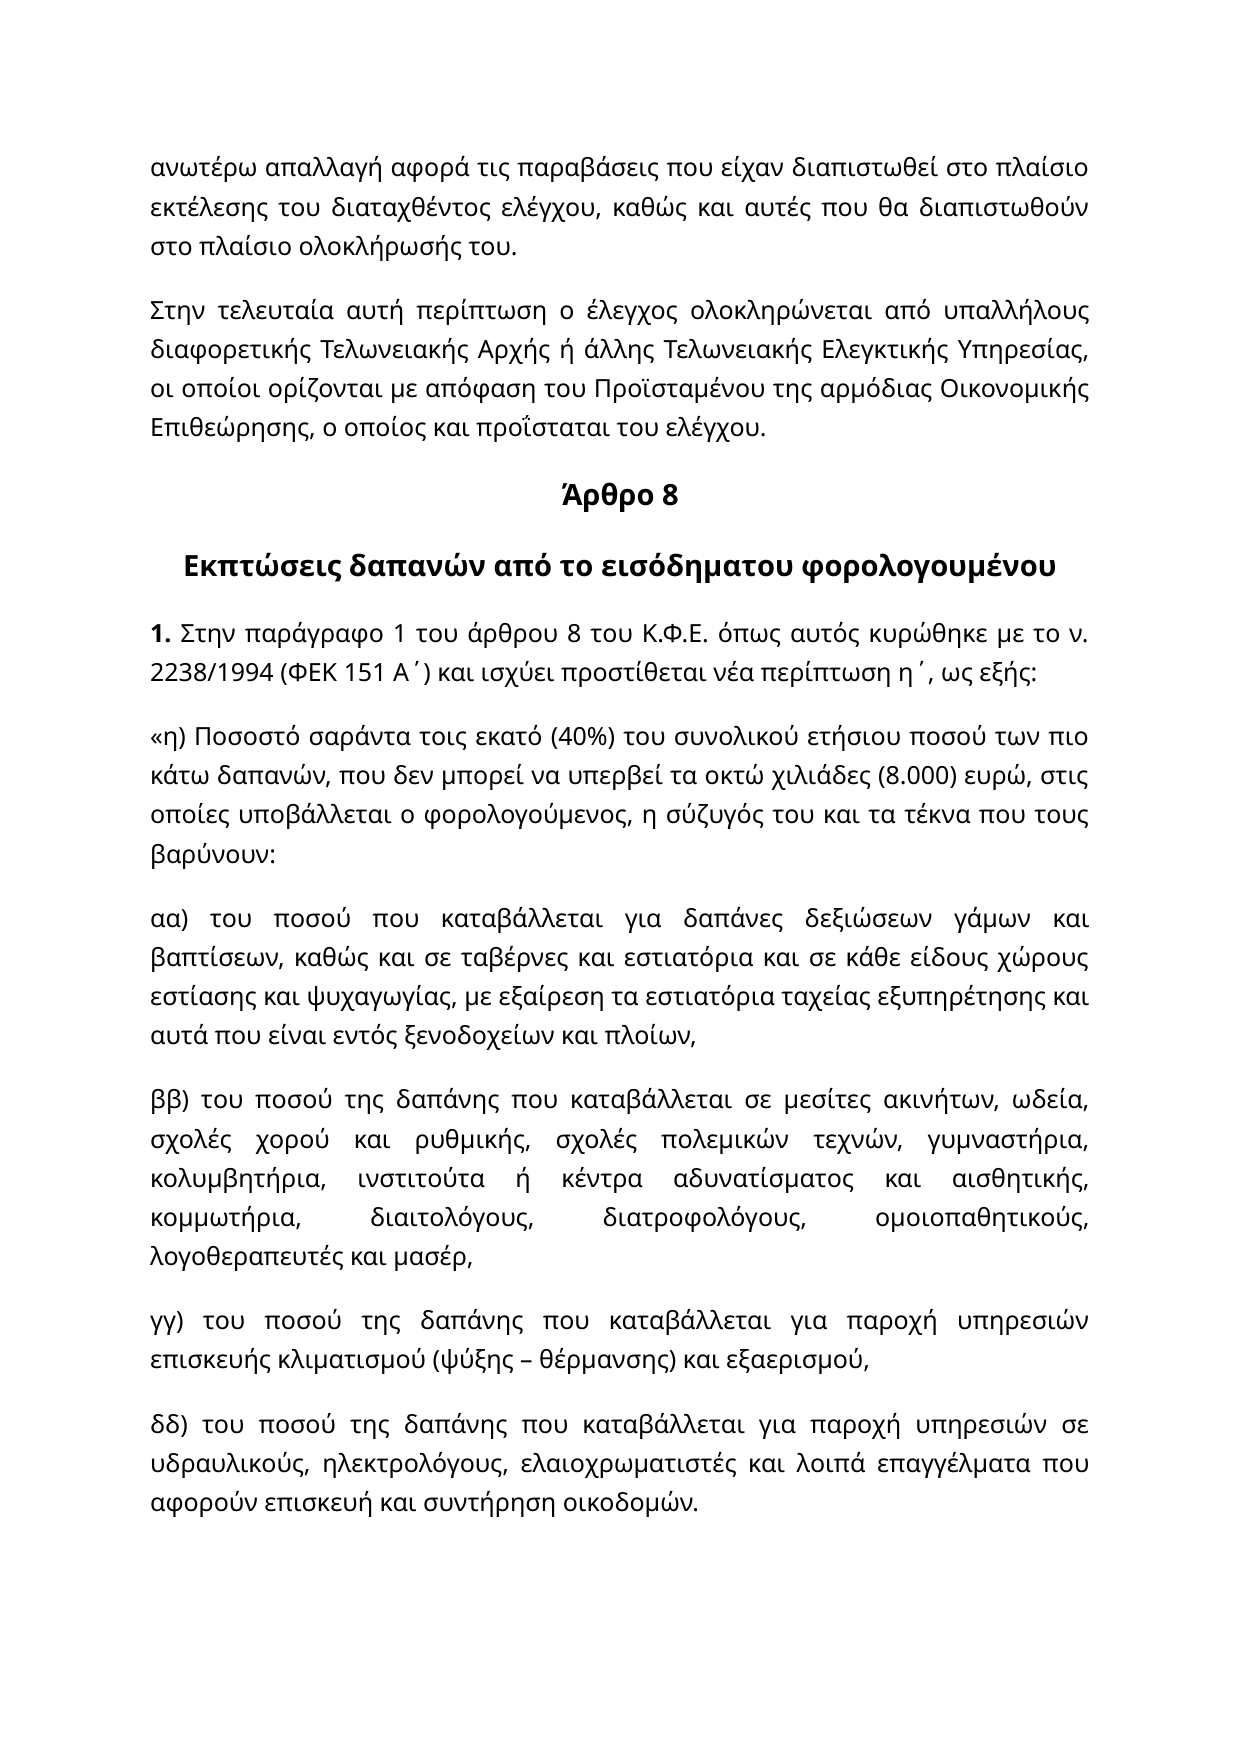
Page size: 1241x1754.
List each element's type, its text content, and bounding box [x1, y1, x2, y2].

subtitle Άρθρο 8 [150, 474, 1090, 514]
subtitle Εκπτώσεις δαπανών από το εισόδηματου φορολογουμένου [150, 545, 1090, 584]
text αα) του ποσού που καταβάλλεται για δαπάνες δεξιώσεων γάμων και βαπτίσεων, καθώς και σε ταβέρνες και εστιατόρια και σε κάθε είδους χώρους εστίασης και ψυχαγωγίας, με εξαίρεση τα εστιατόρια ταχείας εξυπηρέτησης και αυτά που είναι εντός ξενοδοχείων και πλοίων, [150, 900, 1090, 1052]
text ββ) του ποσού της δαπάνης που καταβάλλεται σε μεσίτες ακινήτων, ωδεία, σχολές χορού και ρυθμικής, σχολές πολεμικών τεχνών, γυμναστήρια, κολυμβητήρια, ινστιτούτα ή κέντρα αδυνατίσματος και αισθητικής, κομμωτήρια, διαιτολόγους, διατροφολόγους, ομοιοπαθητικούς, λογοθεραπευτές και μασέρ, [150, 1082, 1090, 1273]
text «η) Ποσοστό σαράντα τοις εκατό (40%) του συνολικού ετήσιου ποσού των πιο κάτω δαπανών, που δεν μπορεί να υπερβεί τα οκτώ χιλιάδες (8.000) ευρώ, στις οποίες υποβάλλεται ο φορολογούμενος, η σύζυγός του και τα τέκνα που τους βαρύνουν: [150, 719, 1090, 870]
text 1. Στην παράγραφο 1 του άρθρου 8 του Κ.Φ.Ε. όπως αυτός κυρώθηκε με το ν. 2238/1994 (ΦΕΚ 151 Α΄) και ισχύει προστίθεται νέα περίπτωση η΄, ως εξής: [150, 615, 1090, 689]
text ανωτέρω απαλλαγή αφορά τις παραβάσεις που είχαν διαπιστωθεί στο πλαίσιο εκτέλεσης του διαταχθέντος ελέγχου, καθώς και αυτές που θα διαπιστωθούν στο πλαίσιο ολοκλήρωσής του. [150, 150, 1090, 262]
text Στην τελευταία αυτή περίπτωση ο έλεγχος ολοκληρώνεται από υπαλλήλους διαφορετικής Τελωνειακής Αρχής ή άλλης Τελωνειακής Ελεγκτικής Υπηρεσίας, οι οποίοι ορίζονται με απόφαση του Προϊσταμένου της αρμόδιας Οικονομικής Επιθεώρησης, ο οποίος και προΐσταται του ελέγχου. [150, 292, 1090, 444]
text δδ) του ποσού της δαπάνης που καταβάλλεται για παροχή υπηρεσιών σε υδραυλικούς, ηλεκτρολόγους, ελαιοχρωματιστές και λοιπά επαγγέλματα που αφορούν επισκευή και συντήρηση οικοδομών. [150, 1406, 1090, 1519]
text γγ) του ποσού της δαπάνης που καταβάλλεται για παροχή υπηρεσιών επισκευής κλιματισμού (ψύξης – θέρμανσης) και εξαερισμού, [150, 1303, 1090, 1376]
